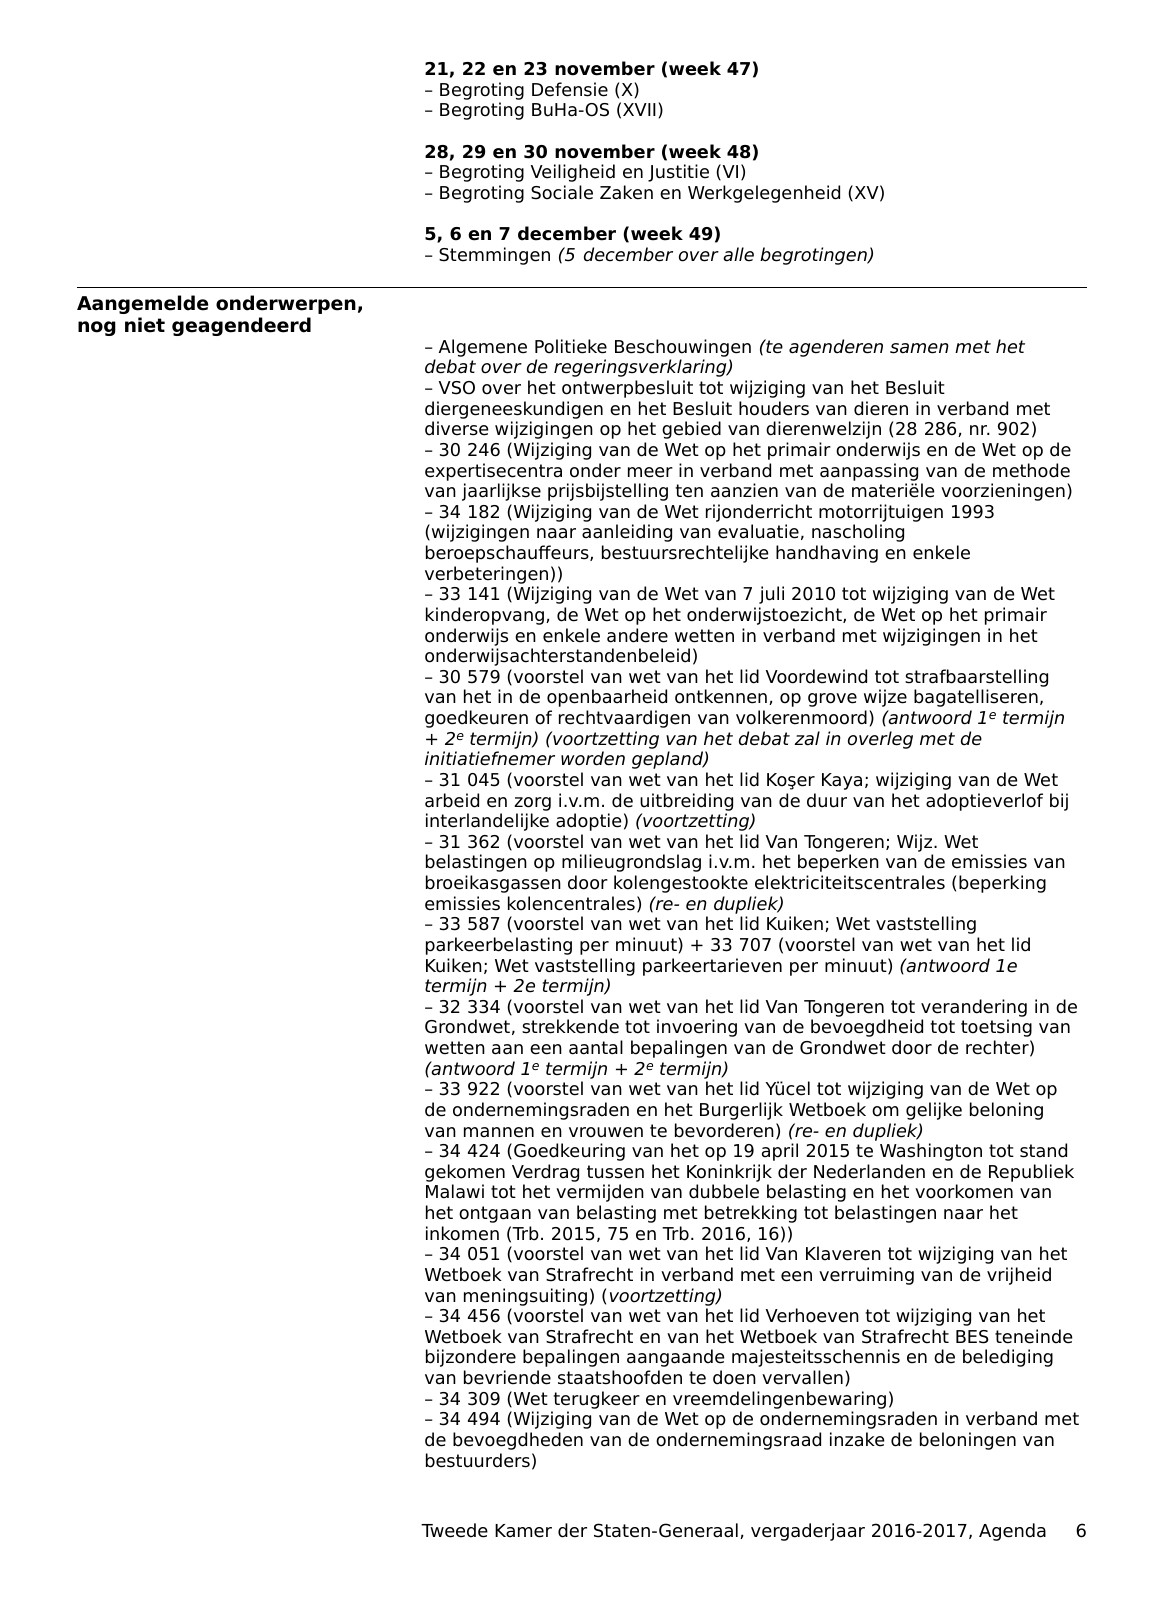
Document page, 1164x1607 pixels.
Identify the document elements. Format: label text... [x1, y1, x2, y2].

table_cell [401, 1141, 418, 1244]
table_cell [401, 770, 418, 832]
table_cell – 33 587 (voorstel van wet van het lid Kuiken; Wet vaststelling parkeerbelasting per minuut) + 33 707 (voorstel van wet van het lid Kuiken; Wet vaststelling parkeertarieven per minuut) (antwoord 1e termijn + 2e termijn) [418, 914, 1087, 997]
table_cell [401, 832, 418, 914]
table_cell [401, 502, 418, 584]
table_cell [401, 1409, 418, 1471]
table_cell – 34 456 (voorstel van wet van het lid Verhoeven tot wijziging van het Wetboek van Strafrecht en van het Wetboek van Strafrecht BES teneinde bijzondere bepalingen aangaande majesteitsschennis en de belediging van bevriende staatshoofden te doen vervallen) [418, 1306, 1087, 1389]
table_cell – 34 494 (Wijziging van de Wet op de ondernemingsraden in verband met de bevoegdheden van de ondernemingsraad inzake de beloningen van bestuurders) [418, 1409, 1087, 1471]
table_cell [77, 1409, 401, 1471]
table_cell [77, 502, 401, 584]
table_cell [77, 162, 401, 183]
table_cell [401, 1079, 418, 1141]
table_cell 21, 22 en 23 november (week 47) [418, 59, 1087, 80]
table_cell [401, 584, 418, 667]
table_cell – 34 051 (voorstel van wet van het lid Van Klaveren tot wijziging van het Wetboek van Strafrecht in verband met een verruiming van de vrijheid van meningsuiting) (voortzetting) [418, 1244, 1087, 1306]
table_cell [77, 1079, 401, 1141]
table_cell – 33 141 (Wijziging van de Wet van 7 juli 2010 tot wijziging van de Wet kinderopvang, de Wet op het onderwijstoezicht, de Wet op het primair onderwijs en enkele andere wetten in verband met wijzigingen in het onderwijsachterstandenbeleid) [418, 584, 1087, 667]
table_cell [77, 245, 401, 265]
table_cell 28, 29 en 30 november (week 48) [418, 142, 1087, 162]
table_cell – Algemene Politieke Beschouwingen (te agenderen samen met het debat over de regeringsverklaring) [418, 337, 1087, 378]
table_cell – 31 362 (voorstel van wet van het lid Van Tongeren; Wijz. Wet belastingen op milieugrondslag i.v.m. het beperken van de emissies van broeikasgassen door kolengestookte elektriciteitscentrales (beperking emissies kolencentrales) (re- en dupliek) [418, 832, 1087, 914]
table_cell [77, 121, 401, 142]
table_cell [77, 440, 401, 502]
table_cell – Begroting Defensie (X) [418, 80, 1087, 100]
table_cell – 33 922 (voorstel van wet van het lid Yücel tot wijziging van de Wet op de ondernemingsraden en het Burgerlijk Wetboek om gelijke beloning van mannen en vrouwen te bevorderen) (re- en dupliek) [418, 1079, 1087, 1141]
table_cell [418, 204, 1087, 224]
table_cell [401, 183, 418, 203]
table_cell – Begroting Sociale Zaken en Werkgelegenheid (XV) [418, 183, 1087, 203]
table_cell [77, 584, 401, 667]
table_cell [77, 1306, 401, 1389]
table_cell [77, 997, 401, 1079]
table_cell [77, 378, 401, 440]
table_cell [77, 1389, 401, 1409]
table_cell [77, 204, 401, 224]
table_cell [77, 142, 401, 162]
table_cell [401, 59, 418, 80]
table_cell [77, 337, 401, 378]
table_cell [401, 80, 418, 100]
table_cell [77, 100, 401, 121]
table_cell – Begroting Veiligheid en Justitie (VI) [418, 162, 1087, 183]
table_cell [401, 245, 418, 265]
table_cell [401, 1244, 418, 1306]
table_cell [401, 204, 418, 224]
table_cell – Stemmingen (5 december over alle begrotingen) [418, 245, 1087, 265]
table_cell [401, 1389, 418, 1409]
table_cell – VSO over het ontwerpbesluit tot wijziging van het Besluit diergeneeskundigen en het Besluit houders van dieren in verband met diverse wijzigingen op het gebied van dierenwelzijn (28 286, nr. 902) [418, 378, 1087, 440]
table_cell [401, 667, 418, 770]
table_cell [401, 121, 418, 142]
table_cell [77, 914, 401, 997]
table_cell [77, 1141, 401, 1244]
table_cell – 34 309 (Wet terugkeer en vreemdelingenbewaring) [418, 1389, 1087, 1409]
table_header [418, 288, 1087, 337]
table_header Aangemelde onderwerpen, nog niet geagendeerd [77, 288, 401, 337]
table_cell [77, 667, 401, 770]
table_cell [77, 80, 401, 100]
table_cell – 30 579 (voorstel van wet van het lid Voordewind tot strafbaarstelling van het in de openbaarheid ontkennen, op grove wijze bagatelliseren, goedkeuren of rechtvaardigen van volkerenmoord) (antwoord 1e termijn + 2e termijn) (voortzetting van het debat zal in overleg met de initiatiefnemer worden gepland) [418, 667, 1087, 770]
table_cell [401, 142, 418, 162]
table_cell [418, 121, 1087, 142]
table_cell [401, 378, 418, 440]
table_cell [401, 914, 418, 997]
table_cell [401, 337, 418, 378]
table_cell [401, 100, 418, 121]
table_cell [77, 183, 401, 203]
table_cell [401, 162, 418, 183]
table_cell [401, 224, 418, 245]
table_cell – 30 246 (Wijziging van de Wet op het primair onderwijs en de Wet op de expertisecentra onder meer in verband met aanpassing van de methode van jaarlijkse prijsbijstelling ten aanzien van de materiële voorzieningen) [418, 440, 1087, 502]
table_cell [77, 59, 401, 80]
table_cell – Begroting BuHa-OS (XVII) [418, 100, 1087, 121]
table_cell [77, 224, 401, 245]
table_cell [401, 997, 418, 1079]
table_cell [401, 440, 418, 502]
table_header [401, 288, 418, 337]
table_cell [77, 770, 401, 832]
table_cell [401, 1306, 418, 1389]
table_cell – 31 045 (voorstel van wet van het lid Koşer Kaya; wijziging van de Wet arbeid en zorg i.v.m. de uitbreiding van de duur van het adoptieverlof bij interlandelijke adoptie) (voortzetting) [418, 770, 1087, 832]
table_cell – 34 182 (Wijziging van de Wet rijonderricht motorrijtuigen 1993 (wijzigingen naar aanleiding van evaluatie, nascholing beroepschauffeurs, bestuursrechtelijke handhaving en enkele verbeteringen)) [418, 502, 1087, 584]
table_cell [77, 1244, 401, 1306]
table_cell – 32 334 (voorstel van wet van het lid Van Tongeren tot verandering in de Grondwet, strekkende tot invoering van de bevoegdheid tot toetsing van wetten aan een aantal bepalingen van de Grondwet door de rechter) (antwoord 1e termijn + 2e termijn) [418, 997, 1087, 1079]
table_cell – 34 424 (Goedkeuring van het op 19 april 2015 te Washington tot stand gekomen Verdrag tussen het Koninkrijk der Nederlanden en de Republiek Malawi tot het vermijden van dubbele belasting en het voorkomen van het ontgaan van belasting met betrekking tot belastingen naar het inkomen (Trb. 2015, 75 en Trb. 2016, 16)) [418, 1141, 1087, 1244]
table_cell [77, 832, 401, 914]
table_cell 5, 6 en 7 december (week 49) [418, 224, 1087, 245]
